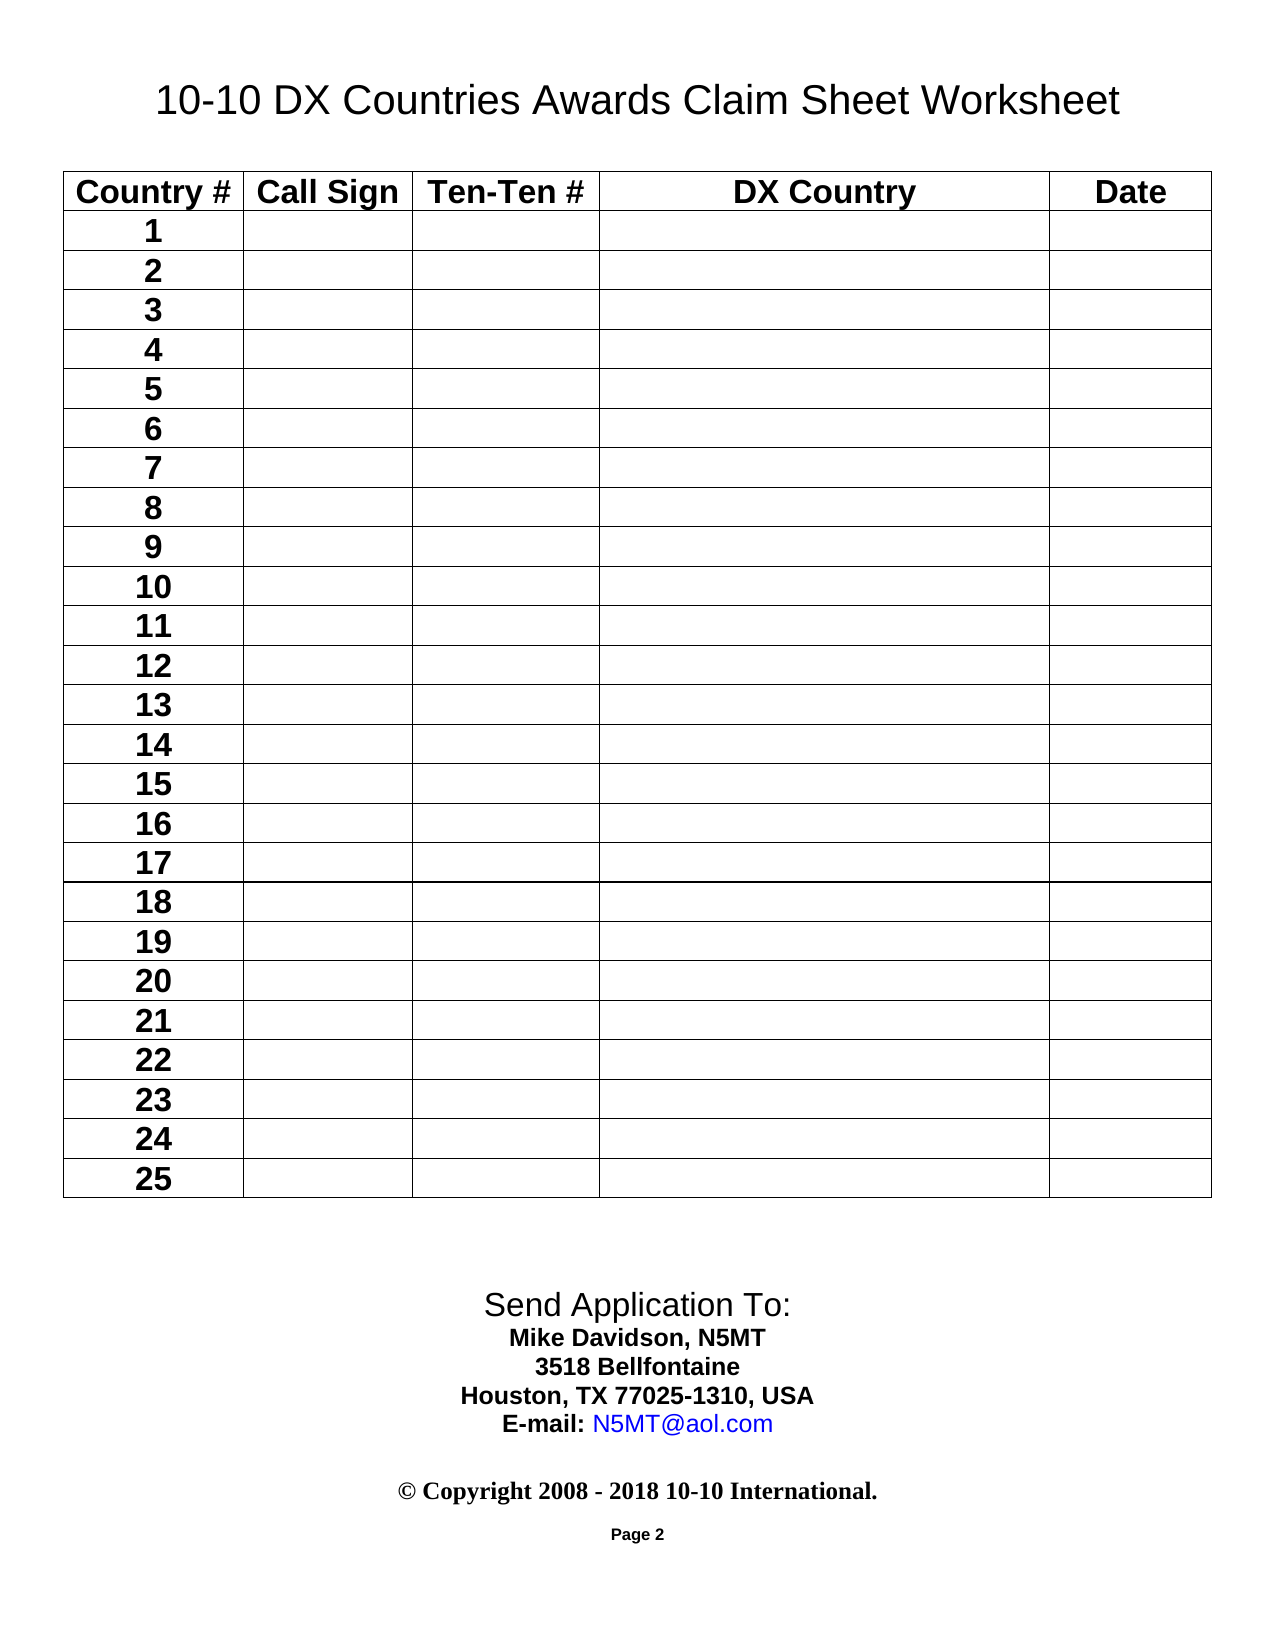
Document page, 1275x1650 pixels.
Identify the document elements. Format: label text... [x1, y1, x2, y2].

table_cell [600, 527, 1049, 566]
text 10-10 DX Countries Awards Claim Sheet Worksheet [75, 75, 1200, 123]
table_cell [1050, 961, 1211, 1000]
table_cell [600, 251, 1049, 289]
table_cell [1050, 409, 1211, 447]
table_cell [244, 409, 412, 447]
table_cell [600, 883, 1049, 921]
table_cell 23 [64, 1080, 243, 1118]
table_cell 4 [64, 330, 243, 368]
table_cell [600, 922, 1049, 960]
table_cell 19 [64, 922, 243, 960]
table_cell 11 [64, 606, 243, 644]
table_cell [600, 1159, 1049, 1197]
table_cell 16 [64, 804, 243, 842]
table_cell [244, 251, 412, 289]
table_header Country # [64, 172, 243, 210]
table_cell [413, 251, 599, 289]
table_cell [1050, 725, 1211, 763]
text 3518 Bellfontaine [75, 1352, 1200, 1381]
table_cell [1050, 369, 1211, 408]
table_cell [600, 685, 1049, 723]
table_cell [600, 804, 1049, 842]
table_cell [413, 1040, 599, 1079]
table_cell [413, 1001, 599, 1039]
table_cell [244, 1040, 412, 1079]
table_cell 10 [64, 567, 243, 605]
table_cell [600, 567, 1049, 605]
text Houston, TX 77025-1310, USA [75, 1381, 1200, 1409]
table_cell [600, 1080, 1049, 1118]
table_cell [413, 804, 599, 842]
table_cell [1050, 1001, 1211, 1039]
table_cell [244, 961, 412, 1000]
table_cell [244, 725, 412, 763]
table_header Date [1050, 172, 1211, 210]
table_cell [413, 961, 599, 1000]
table_cell 24 [64, 1119, 243, 1158]
table_cell [413, 567, 599, 605]
table_cell [244, 1001, 412, 1039]
table_cell [244, 883, 412, 921]
table_cell [244, 1159, 412, 1197]
table_cell [1050, 330, 1211, 368]
table_cell [244, 567, 412, 605]
table_cell [244, 488, 412, 526]
table_cell [244, 369, 412, 408]
table_cell [600, 1119, 1049, 1158]
table_cell [600, 369, 1049, 408]
table_cell [413, 646, 599, 684]
table_cell 1 [64, 211, 243, 250]
table_header Ten-Ten # [413, 172, 599, 210]
table_cell 7 [64, 448, 243, 487]
table_cell [413, 409, 599, 447]
table_cell [413, 488, 599, 526]
table_cell [413, 330, 599, 368]
table_cell 17 [64, 843, 243, 881]
table_cell [244, 922, 412, 960]
table_cell [413, 448, 599, 487]
table_cell [413, 290, 599, 329]
table_cell [1050, 883, 1211, 921]
table_cell 20 [64, 961, 243, 1000]
table_cell [600, 1001, 1049, 1039]
table_cell [413, 606, 599, 644]
table_cell [413, 211, 599, 250]
table_cell [1050, 567, 1211, 605]
table_cell 13 [64, 685, 243, 723]
table_cell [244, 211, 412, 250]
table_cell [600, 725, 1049, 763]
table_cell [1050, 448, 1211, 487]
table_cell [244, 606, 412, 644]
table_cell [244, 330, 412, 368]
table_cell [600, 1040, 1049, 1079]
table_cell [600, 448, 1049, 487]
text © Copyright 2008 - 2018 10-10 International. [75, 1476, 1200, 1505]
table_header Call Sign [244, 172, 412, 210]
table_cell [1050, 251, 1211, 289]
table_cell [1050, 1080, 1211, 1118]
table_cell [600, 646, 1049, 684]
table_cell [600, 606, 1049, 644]
table_cell [1050, 1119, 1211, 1158]
table_cell [1050, 527, 1211, 566]
table_cell [600, 488, 1049, 526]
table_cell [600, 961, 1049, 1000]
table_cell 25 [64, 1159, 243, 1197]
table_cell [413, 369, 599, 408]
table_cell 15 [64, 764, 243, 802]
table_cell [413, 527, 599, 566]
table_cell [244, 290, 412, 329]
table_cell [413, 725, 599, 763]
table_cell 21 [64, 1001, 243, 1039]
table_cell [1050, 1159, 1211, 1197]
table_cell [413, 1080, 599, 1118]
table_cell [600, 330, 1049, 368]
table_cell [1050, 211, 1211, 250]
table_cell [244, 1080, 412, 1118]
table_cell [1050, 764, 1211, 802]
table_cell 9 [64, 527, 243, 566]
table_cell [413, 685, 599, 723]
table_header DX Country [600, 172, 1049, 210]
table_cell 3 [64, 290, 243, 329]
table_cell [244, 843, 412, 881]
table_cell [1050, 804, 1211, 842]
table_cell 12 [64, 646, 243, 684]
table_cell [1050, 1040, 1211, 1079]
text Send Application To: [75, 1285, 1200, 1323]
table_cell 14 [64, 725, 243, 763]
table_cell [1050, 488, 1211, 526]
table_cell [244, 764, 412, 802]
table_cell [1050, 685, 1211, 723]
table_cell [1050, 922, 1211, 960]
table_cell [244, 527, 412, 566]
table_cell [413, 883, 599, 921]
table_cell [600, 211, 1049, 250]
text E-mail: N5MT@aol.com [75, 1409, 1200, 1438]
table_cell [1050, 606, 1211, 644]
table_cell [413, 1119, 599, 1158]
table_cell [413, 922, 599, 960]
text Mike Davidson, N5MT [75, 1323, 1200, 1352]
table_cell [413, 1159, 599, 1197]
table_cell [413, 764, 599, 802]
table_cell [244, 804, 412, 842]
table_cell [244, 685, 412, 723]
table_cell [600, 764, 1049, 802]
table_cell [244, 1119, 412, 1158]
table_cell 2 [64, 251, 243, 289]
table_cell 8 [64, 488, 243, 526]
table_cell [1050, 843, 1211, 881]
table_cell 22 [64, 1040, 243, 1079]
table_cell [600, 290, 1049, 329]
table_cell [1050, 646, 1211, 684]
table_cell [244, 646, 412, 684]
table_cell 18 [64, 883, 243, 921]
table_cell [1050, 290, 1211, 329]
table_cell [244, 448, 412, 487]
table_cell [413, 843, 599, 881]
text Page 2 [75, 1524, 1200, 1543]
table_cell 6 [64, 409, 243, 447]
table_cell 5 [64, 369, 243, 408]
table_cell [600, 843, 1049, 881]
table_cell [600, 409, 1049, 447]
